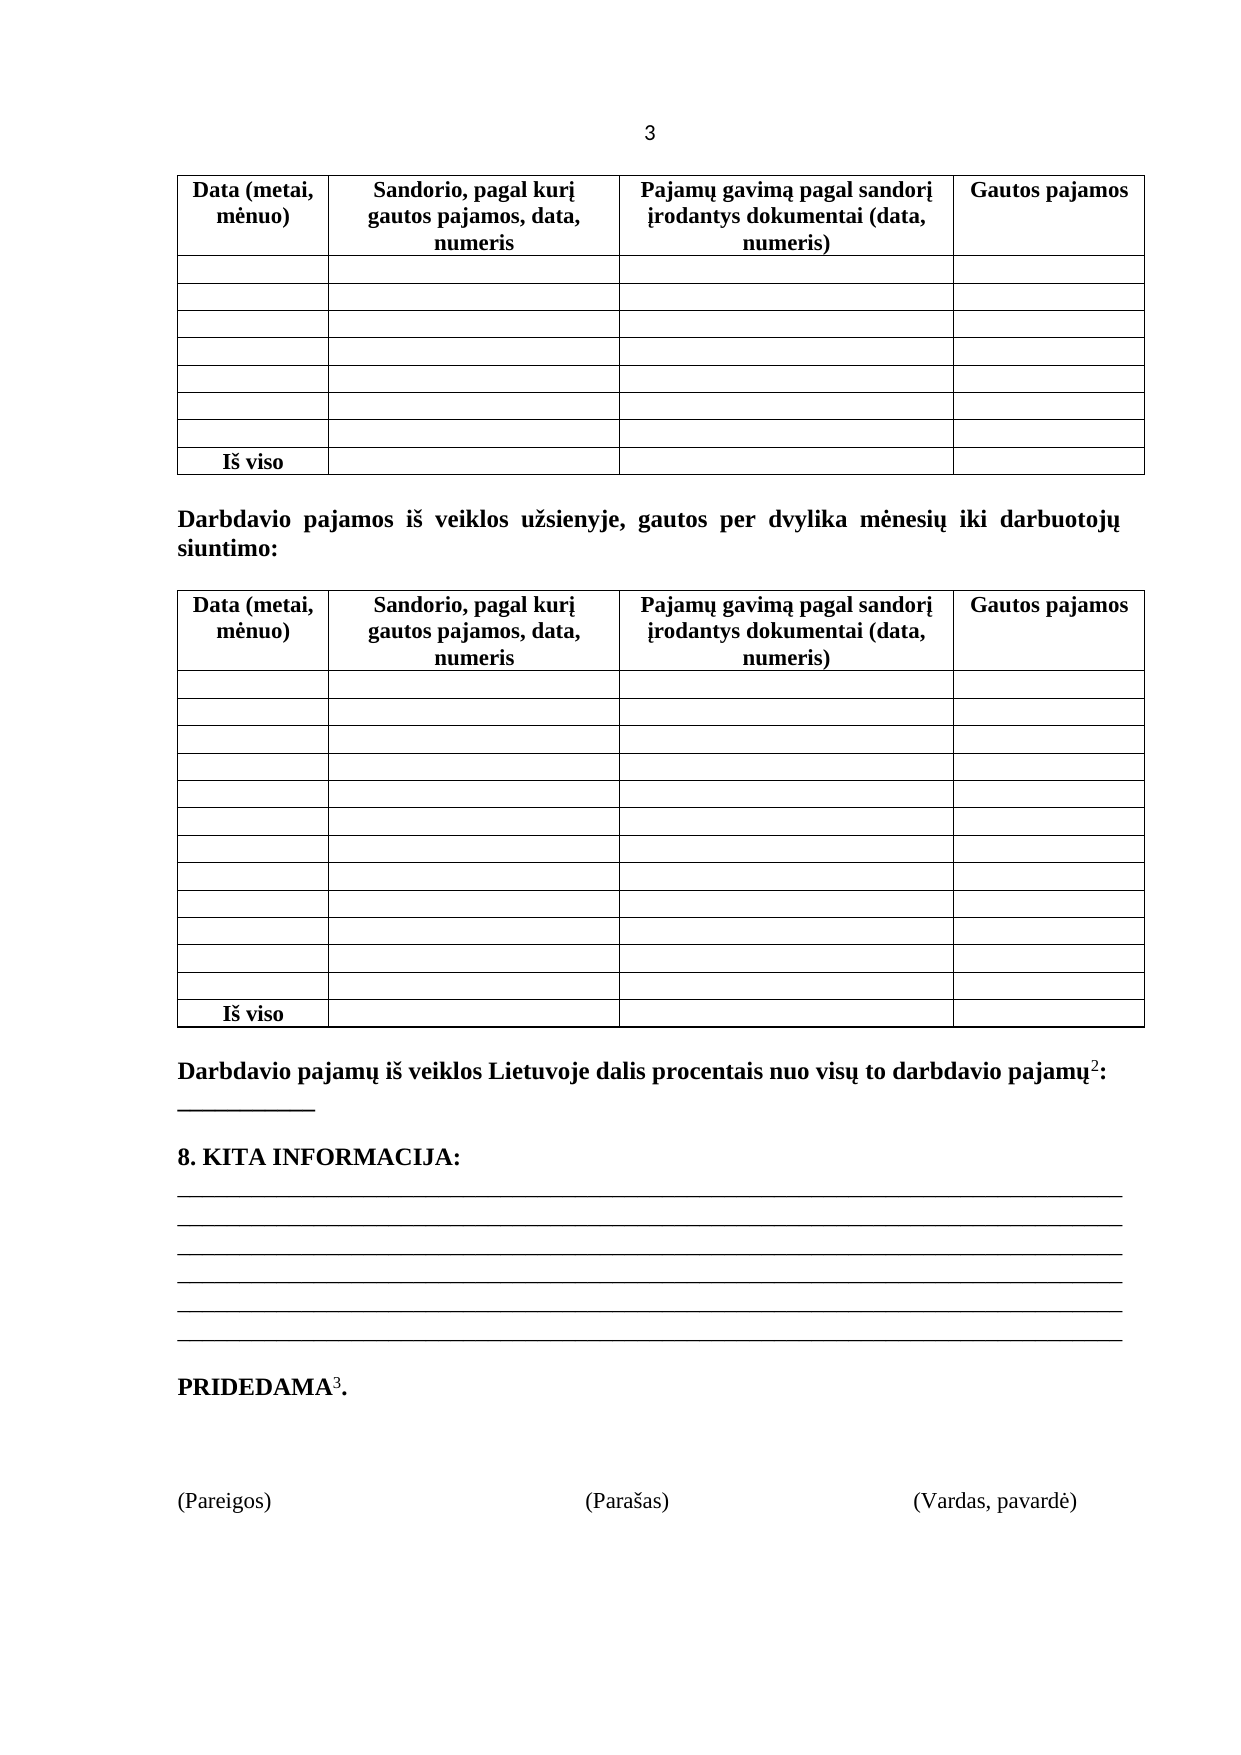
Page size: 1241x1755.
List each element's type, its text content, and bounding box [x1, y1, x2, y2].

table_cell [329, 699, 619, 725]
table_cell [620, 393, 953, 419]
table_cell [329, 338, 619, 364]
table_cell [954, 284, 1144, 310]
table_cell [178, 366, 328, 392]
table_cell [329, 393, 619, 419]
table_cell [954, 836, 1144, 862]
table_cell [954, 918, 1144, 944]
table_cell [620, 726, 953, 752]
table_cell [954, 420, 1144, 447]
table_cell [620, 918, 953, 944]
table_cell [329, 754, 619, 780]
table_header Gautos pajamos [954, 176, 1144, 255]
table_cell [178, 726, 328, 752]
table_cell [329, 284, 619, 310]
text _ [177, 1257, 1122, 1282]
table_header Gautos pajamos [954, 591, 1144, 670]
table_cell Iš viso [178, 448, 328, 474]
table_cell [178, 671, 328, 698]
table_cell [178, 699, 328, 725]
table_cell [329, 420, 619, 447]
table_cell [329, 808, 619, 835]
table_cell [620, 836, 953, 862]
table_cell [954, 256, 1144, 282]
table_cell [329, 311, 619, 337]
table_cell Iš viso [178, 1000, 328, 1026]
table_cell [178, 256, 328, 282]
text _ [177, 1286, 1122, 1311]
table_cell [954, 699, 1144, 725]
table_cell [620, 671, 953, 698]
table_cell [620, 448, 953, 474]
table_cell [620, 945, 953, 972]
table_header Pajamų gavimą pagal sandorį įrodantys dokumentai (data, numeris) [620, 591, 953, 670]
table_cell [954, 973, 1144, 999]
table_cell [178, 836, 328, 862]
table_cell [954, 1000, 1144, 1026]
table_cell [329, 726, 619, 752]
table_cell [954, 448, 1144, 474]
table_cell [620, 1000, 953, 1026]
text (Pareigos) (Parašas) (Vardas, pavardė) [177, 1487, 1122, 1514]
table_cell [329, 448, 619, 474]
table_cell [954, 366, 1144, 392]
table_cell [954, 754, 1144, 780]
table_cell [329, 781, 619, 807]
table_cell [954, 808, 1144, 835]
table_cell [620, 311, 953, 337]
table_cell [329, 918, 619, 944]
table_cell [620, 256, 953, 282]
table_cell [178, 973, 328, 999]
table_cell [620, 891, 953, 917]
table_cell [178, 420, 328, 447]
text Darbdavio pajamų iš veiklos Lietuvoje dalis procentais nuo visų to darbdavio pajamų2: ___________ [177, 1056, 1122, 1114]
table_cell [954, 393, 1144, 419]
table_header Data (metai, mėnuo) [178, 591, 328, 670]
table_cell [178, 781, 328, 807]
table_cell [178, 918, 328, 944]
table_cell [954, 671, 1144, 698]
table_cell [329, 256, 619, 282]
table_cell [954, 338, 1144, 364]
table_cell [329, 863, 619, 889]
text _ [177, 1229, 1122, 1254]
table_cell [620, 754, 953, 780]
table_cell [178, 311, 328, 337]
table_cell [178, 945, 328, 972]
table_cell [620, 863, 953, 889]
table_cell [329, 366, 619, 392]
text 8. KITA INFORMACIJA: [177, 1142, 1122, 1171]
table_cell [954, 311, 1144, 337]
table_cell [620, 781, 953, 807]
text Darbdavio pajamos iš veiklos užsienyje, gautos per dvylika mėnesių iki darbuotojų siuntimo: [177, 504, 1122, 561]
table_cell [178, 863, 328, 889]
table_cell [178, 393, 328, 419]
table_header Data (metai, mėnuo) [178, 176, 328, 255]
table_cell [329, 973, 619, 999]
table_cell [954, 891, 1144, 917]
table_cell [178, 808, 328, 835]
text _ [177, 1171, 1122, 1196]
text PRIDEDAMA3. [177, 1372, 1122, 1401]
text _ [177, 1200, 1122, 1225]
table_cell [178, 284, 328, 310]
table_cell [954, 863, 1144, 889]
table_cell [329, 671, 619, 698]
table_cell [620, 284, 953, 310]
table_cell [178, 338, 328, 364]
table_cell [620, 808, 953, 835]
table_cell [329, 836, 619, 862]
table_header Sandorio, pagal kurį gautos pajamos, data, numeris [329, 176, 619, 255]
table_cell [620, 973, 953, 999]
table_cell [620, 420, 953, 447]
table_cell [620, 338, 953, 364]
table_cell [954, 781, 1144, 807]
table_cell [178, 754, 328, 780]
table_cell [620, 699, 953, 725]
table_cell [620, 366, 953, 392]
table_cell [954, 945, 1144, 972]
table_header Pajamų gavimą pagal sandorį įrodantys dokumentai (data, numeris) [620, 176, 953, 255]
table_cell [954, 726, 1144, 752]
table_cell [329, 945, 619, 972]
table_cell [178, 891, 328, 917]
table_cell [329, 891, 619, 917]
table_header Sandorio, pagal kurį gautos pajamos, data, numeris [329, 591, 619, 670]
text _ [177, 1315, 1122, 1340]
table_cell [329, 1000, 619, 1026]
